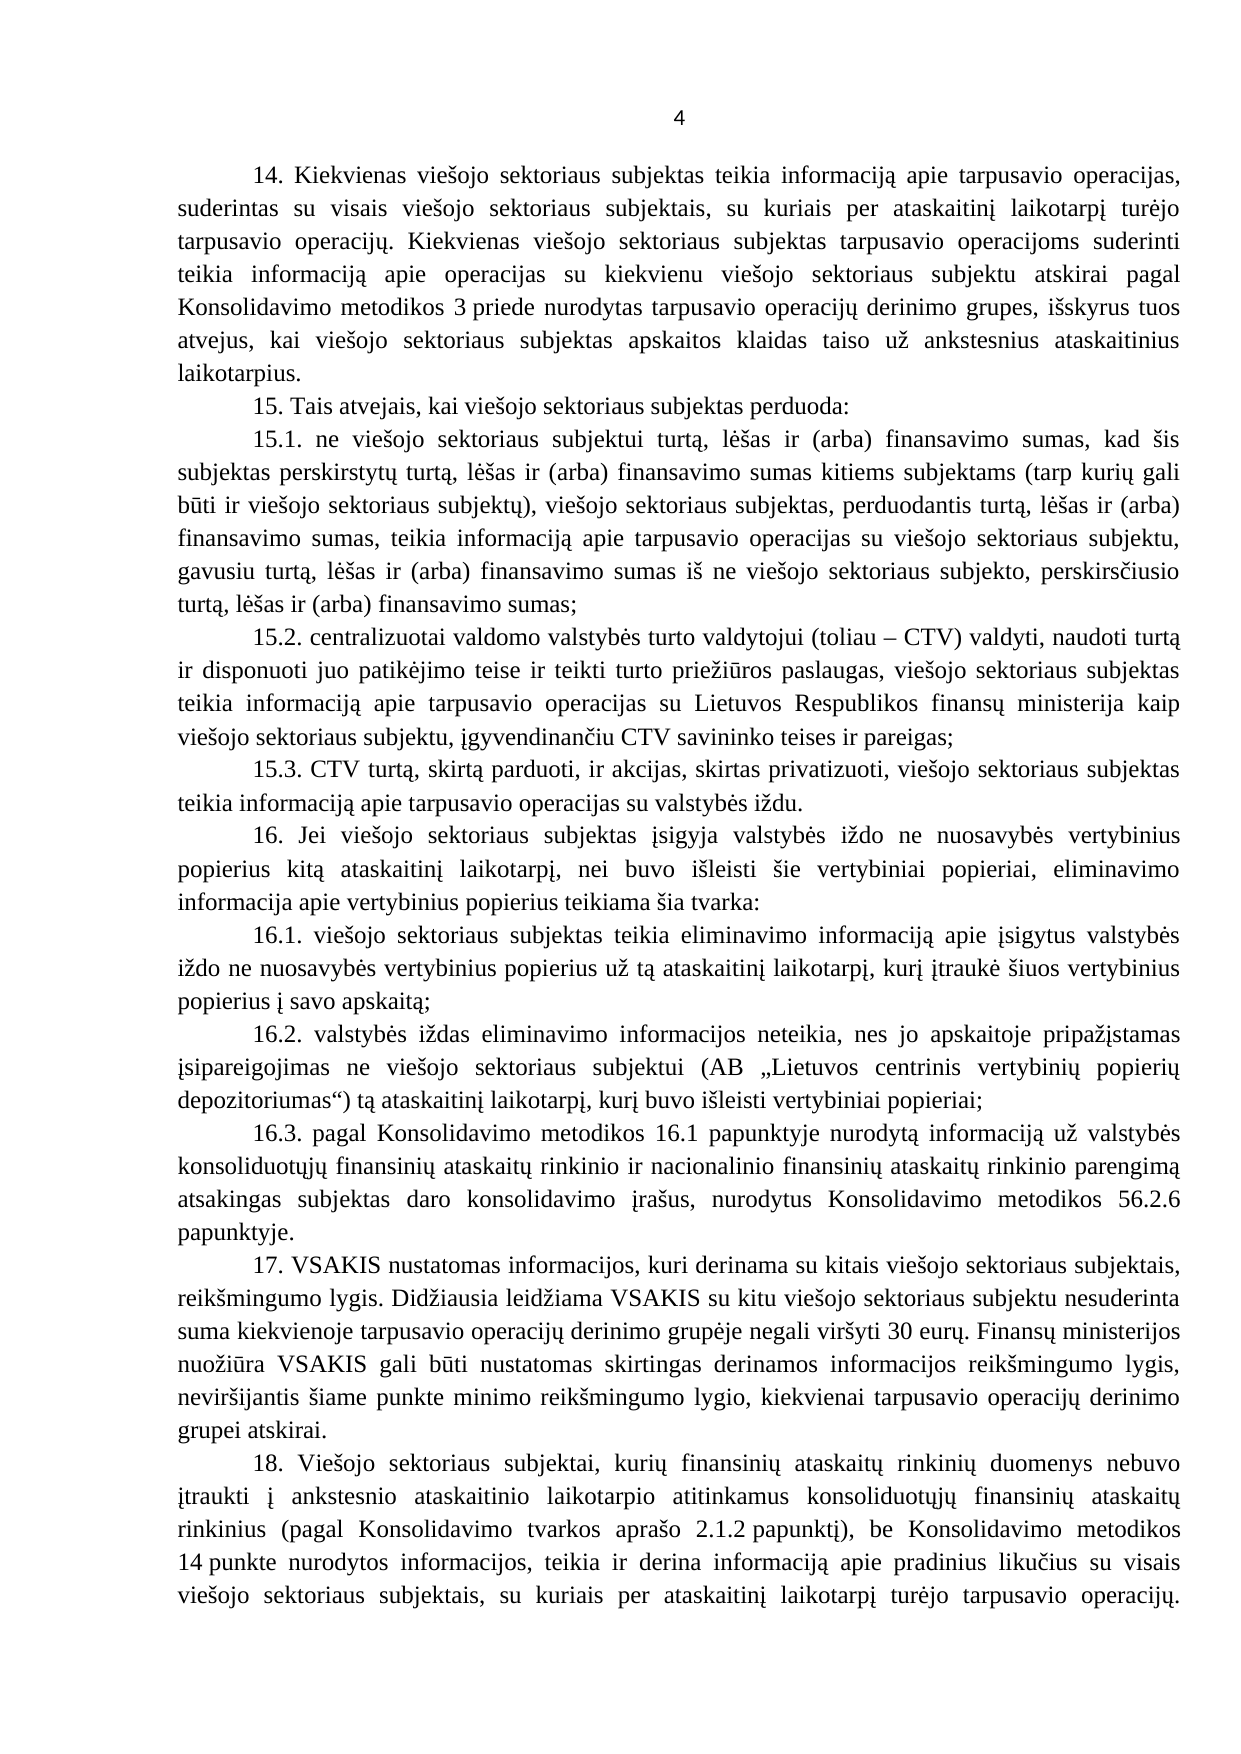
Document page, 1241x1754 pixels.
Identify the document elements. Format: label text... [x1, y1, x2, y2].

text 15.1. ne viešojo sektoriaus subjektui turtą, lėšas ir (arba) finansavimo sumas, kad šis subjektas perskirstytų turtą, lėšas ir (arba) finansavimo sumas kitiems subjektams (tarp kurių gali būti ir viešojo sektoriaus subjektų), viešojo sektoriaus subjektas, perduodantis turtą, lėšas ir (arba) finansavimo sumas, teikia informaciją apie tarpusavio operacijas su viešojo sektoriaus subjektu, gavusiu turtą, lėšas ir (arba) finansavimo sumas iš ne viešojo sektoriaus subjekto, perskirsčiusio turtą, lėšas ir (arba) finansavimo sumas; [177, 424, 1181, 618]
text 16. Jei viešojo sektoriaus subjektas įsigyja valstybės iždo ne nuosavybės vertybinius popierius kitą ataskaitinį laikotarpį, nei buvo išleisti šie vertybiniai popieriai, eliminavimo informacija apie vertybinius popierius teikiama šia tvarka: [177, 821, 1181, 915]
text 15. Tais atvejais, kai viešojo sektoriaus subjektas perduoda: [177, 391, 1181, 420]
text 16.2. valstybės iždas eliminavimo informacijos neteikia, nes jo apskaitoje pripažįstamas įsipareigojimas ne viešojo sektoriaus subjektui (AB „Lietuvos centrinis vertybinių popierių depozitoriumas“) tą ataskaitinį laikotarpį, kurį buvo išleisti vertybiniai popieriai; [177, 1019, 1181, 1113]
text 18. Viešojo sektoriaus subjektai, kurių finansinių ataskaitų rinkinių duomenys nebuvo įtraukti į ankstesnio ataskaitinio laikotarpio atitinkamus konsoliduotųjų finansinių ataskaitų rinkinius (pagal Konsolidavimo tvarkos aprašo 2.1.2 papunktį), be Konsolidavimo metodikos 14 punkte nurodytos informacijos, teikia ir derina informaciją apie pradinius likučius su visais viešojo sektoriaus subjektais, su kuriais per ataskaitinį laikotarpį turėjo tarpusavio operacijų. [177, 1448, 1181, 1609]
text 16.1. viešojo sektoriaus subjektas teikia eliminavimo informaciją apie įsigytus valstybės iždo ne nuosavybės vertybinius popierius už tą ataskaitinį laikotarpį, kurį įtraukė šiuos vertybinius popierius į savo apskaitą; [177, 920, 1181, 1014]
text 15.3. CTV turtą, skirtą parduoti, ir akcijas, skirtas privatizuoti, viešojo sektoriaus subjektas teikia informaciją apie tarpusavio operacijas su valstybės iždu. [177, 754, 1181, 816]
text 15.2. centralizuotai valdomo valstybės turto valdytojui (toliau – CTV) valdyti, naudoti turtą ir disponuoti juo patikėjimo teise ir teikti turto priežiūros paslaugas, viešojo sektoriaus subjektas teikia informaciją apie tarpusavio operacijas su Lietuvos Respublikos finansų ministerija kaip viešojo sektoriaus subjektu, įgyvendinančiu CTV savininko teises ir pareigas; [177, 622, 1181, 750]
text 14. Kiekvienas viešojo sektoriaus subjektas teikia informaciją apie tarpusavio operacijas, suderintas su visais viešojo sektoriaus subjektais, su kuriais per ataskaitinį laikotarpį turėjo tarpusavio operacijų. Kiekvienas viešojo sektoriaus subjektas tarpusavio operacijoms suderinti teikia informaciją apie operacijas su kiekvienu viešojo sektoriaus subjektu atskirai pagal Konsolidavimo metodikos 3 priede nurodytas tarpusavio operacijų derinimo grupes, išskyrus tuos atvejus, kai viešojo sektoriaus subjektas apskaitos klaidas taiso už ankstesnius ataskaitinius laikotarpius. [177, 160, 1181, 387]
text 16.3. pagal Konsolidavimo metodikos 16.1 papunktyje nurodytą informaciją už valstybės konsoliduotųjų finansinių ataskaitų rinkinio ir nacionalinio finansinių ataskaitų rinkinio parengimą atsakingas subjektas daro konsolidavimo įrašus, nurodytus Konsolidavimo metodikos 56.2.6 papunktyje. [177, 1118, 1181, 1246]
text 17. VSAKIS nustatomas informacijos, kuri derinama su kitais viešojo sektoriaus subjektais, reikšmingumo lygis. Didžiausia leidžiama VSAKIS su kitu viešojo sektoriaus subjektu nesuderinta suma kiekvienoje tarpusavio operacijų derinimo grupėje negali viršyti 30 eurų. Finansų ministerijos nuožiūra VSAKIS gali būti nustatomas skirtingas derinamos informacijos reikšmingumo lygis, neviršijantis šiame punkte minimo reikšmingumo lygio, kiekvienai tarpusavio operacijų derinimo grupei atskirai. [177, 1250, 1181, 1444]
